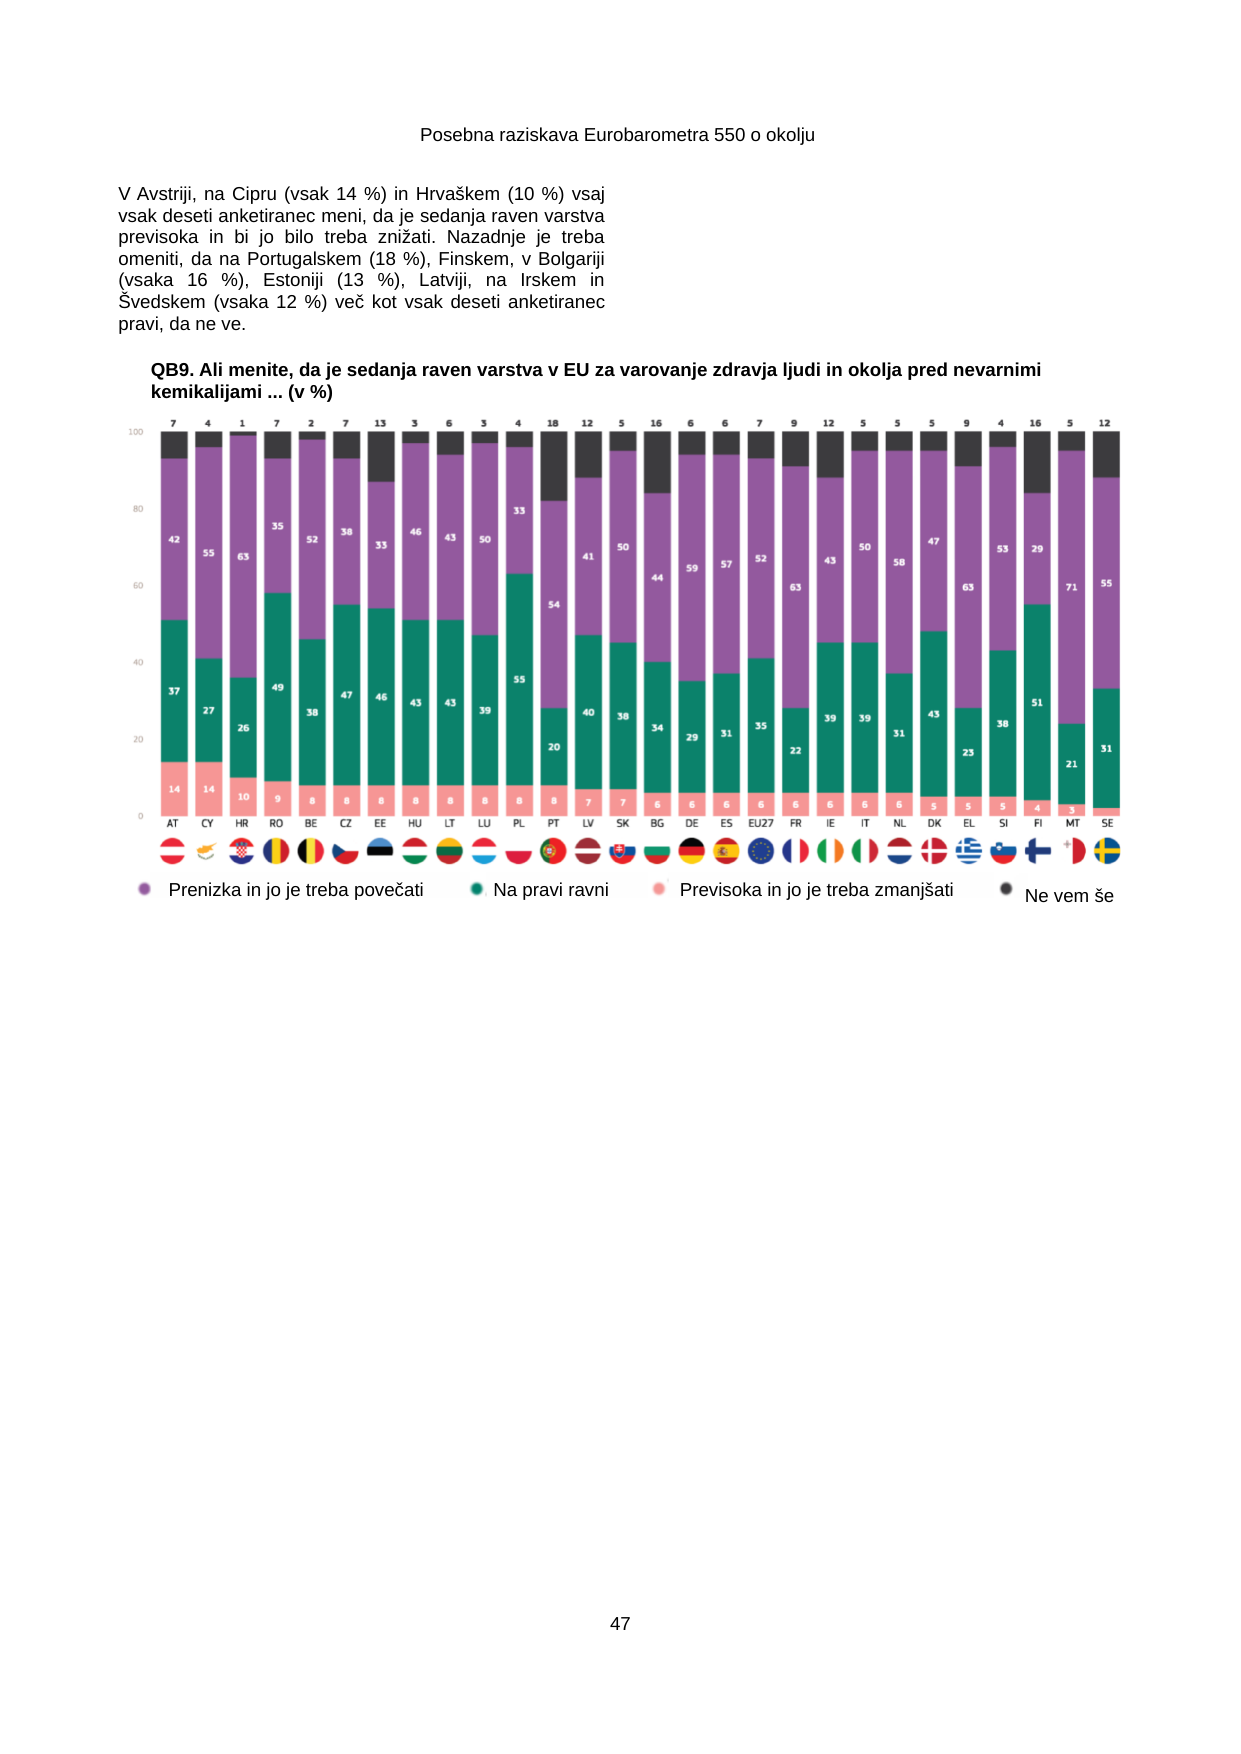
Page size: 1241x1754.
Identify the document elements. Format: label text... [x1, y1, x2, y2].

picture [118, 412, 1128, 898]
text V Avstriji, na Cipru (vsak 14 %) in Hrvaškem (10 %) vsaj vsak deseti anketiranec meni, da je sedanja raven varstva previsoka in bi jo bilo treba znižati. Nazadnje je treba omeniti, da na Portugalskem (18 %), Finskem, v Bolgariji (vsaka 16 %), Estoniji (13 %), Latviji, na Irskem in Švedskem (vsaka 12 %) več kot vsak deseti anketiranec pravi, da ne ve. [118, 183, 605, 334]
